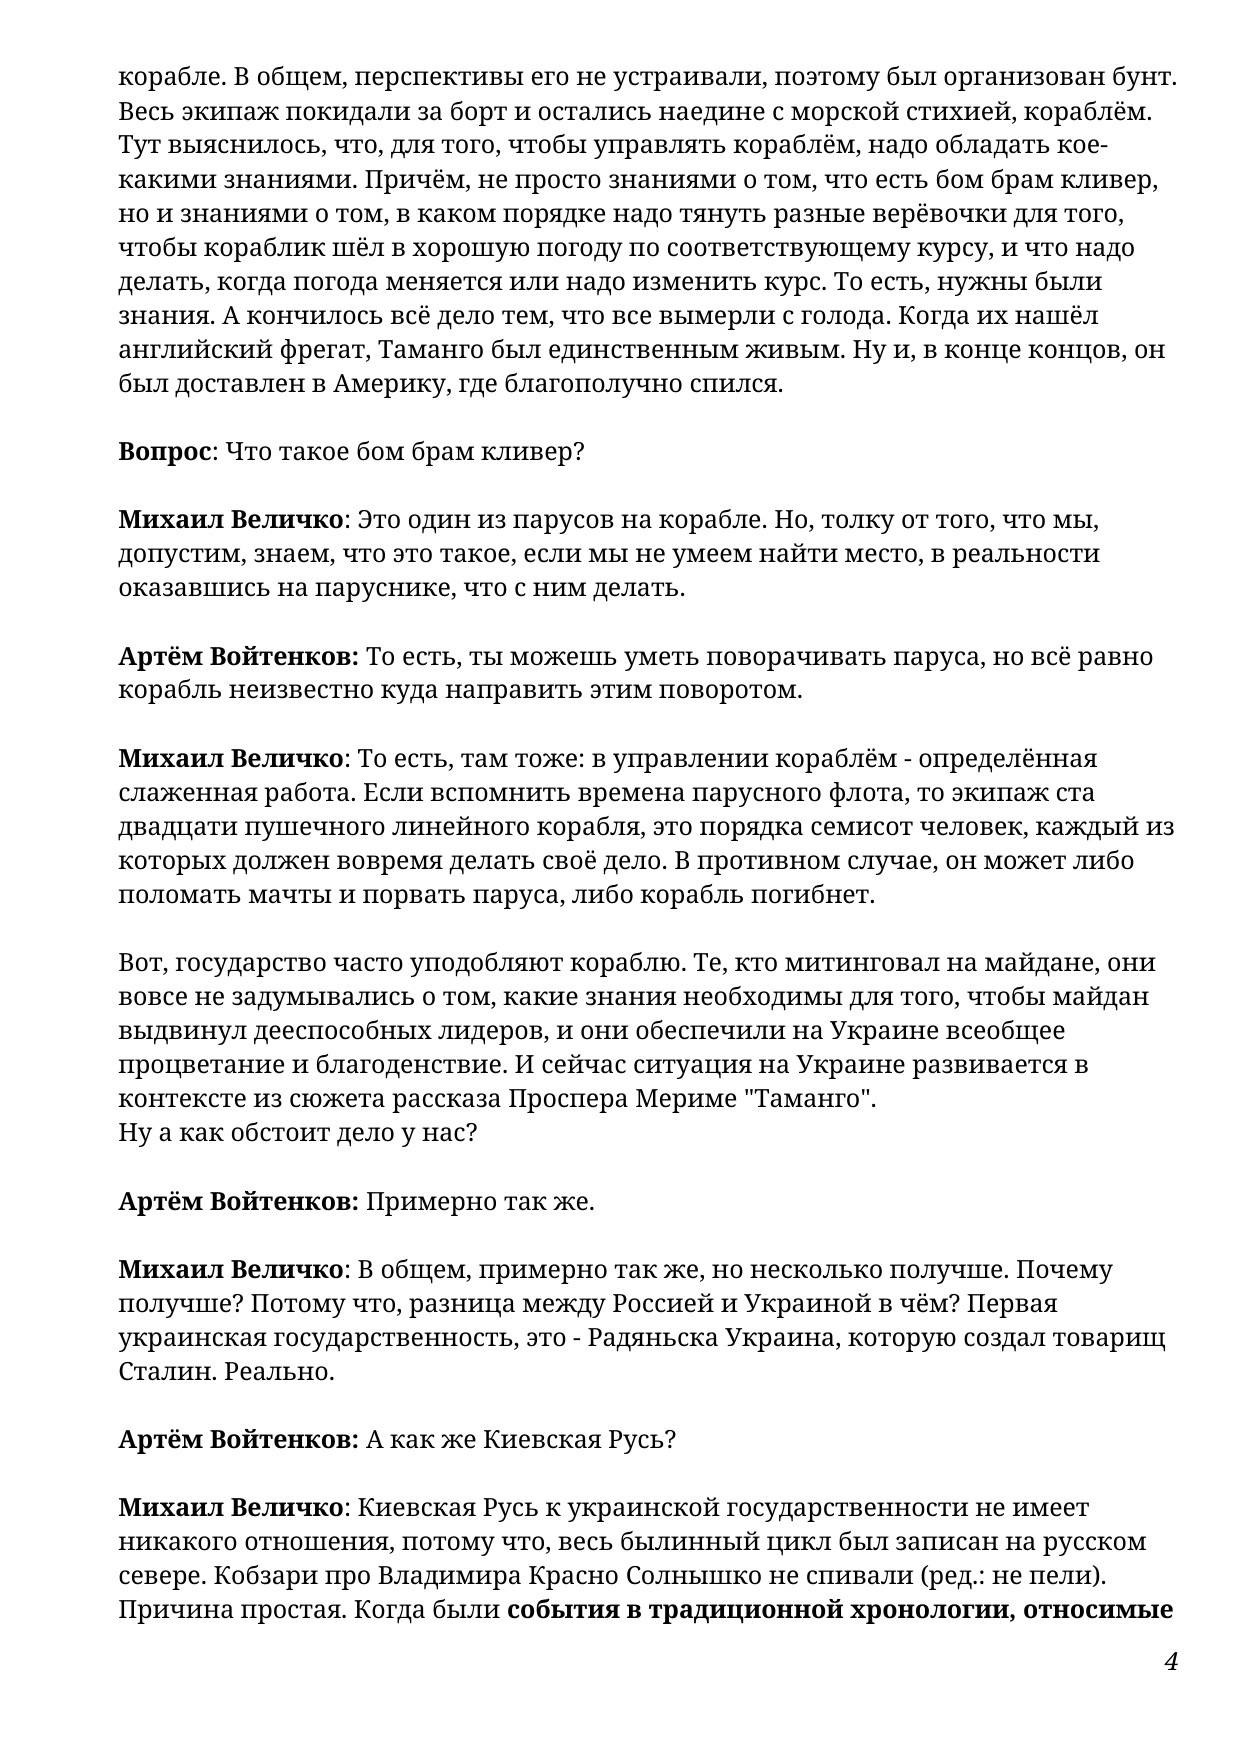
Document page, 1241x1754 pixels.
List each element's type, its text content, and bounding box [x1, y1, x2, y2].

text Артём Войтенков: Примерно так же. [118, 1183, 1181, 1217]
text Михаил Величко: В общем, примерно так же, но несколько получше. Почему получше? Потому что, разница между Россией и Украиной в чём? Первая украинская государственность, это - Радяньска Украина, которую создал товарищ Сталин. Реально. [118, 1251, 1181, 1387]
text Вопрос: Что такое бом брам кливер? [118, 434, 1181, 468]
text Артём Войтенков: А как же Киевская Русь? [118, 1422, 1181, 1456]
text Михаил Величко: Киевская Русь к украинской государственности не имеет никакого отношения, потому что, весь былинный цикл был записан на русском севере. Кобзари про Владимира Красно Солнышко не спивали (ред.: не пели). Причина простая. Когда были события в традиционной хронологии, относимые [118, 1490, 1181, 1626]
text Ну а как обстоит дело у нас? [118, 1115, 1181, 1149]
text Вот, государство часто уподобляют кораблю. Те, кто митинговал на майдане, они вовсе не задумывались о том, какие знания необходимы для того, чтобы майдан выдвинул дееспособных лидеров, и они обеспечили на Украине всеобщее процветание и благоденствие. И сейчас ситуация на Украине развивается в контексте из сюжета рассказа Проспера Мериме "Таманго". [118, 945, 1181, 1115]
text Артём Войтенков: То есть, ты можешь уметь поворачивать паруса, но всё равно корабль неизвестно куда направить этим поворотом. [118, 638, 1181, 706]
text корабле. В общем, перспективы его не устраивали, поэтому был организован бунт. Весь экипаж покидали за борт и остались наедине с морской стихией, кораблём. Тут выяснилось, что, для того, чтобы управлять кораблём, надо обладать кое-какими знаниями. Причём, не просто знаниями о том, что есть бом брам кливер, но и знаниями о том, в каком порядке надо тянуть разные верёвочки для того, чтобы кораблик шёл в хорошую погоду по соответствующему курсу, и что надо делать, когда погода меняется или надо изменить курс. То есть, нужны были знания. А кончилось всё дело тем, что все вымерли с голода. Когда их нашёл английский фрегат, Таманго был единственным живым. Ну и, в конце концов, он был доставлен в Америку, где благополучно спился. [118, 59, 1181, 400]
text Михаил Величко: Это один из парусов на корабле. Но, толку от того, что мы, допустим, знаем, что это такое, если мы не умеем найти место, в реальности оказавшись на паруснике, что с ним делать. [118, 502, 1181, 604]
text Михаил Величко: То есть, там тоже: в управлении кораблём - определённая слаженная работа. Если вспомнить времена парусного флота, то экипаж ста двадцати пушечного линейного корабля, это порядка семисот человек, каждый из которых должен вовремя делать своё дело. В противном случае, он может либо поломать мачты и порвать паруса, либо корабль погибнет. [118, 740, 1181, 911]
